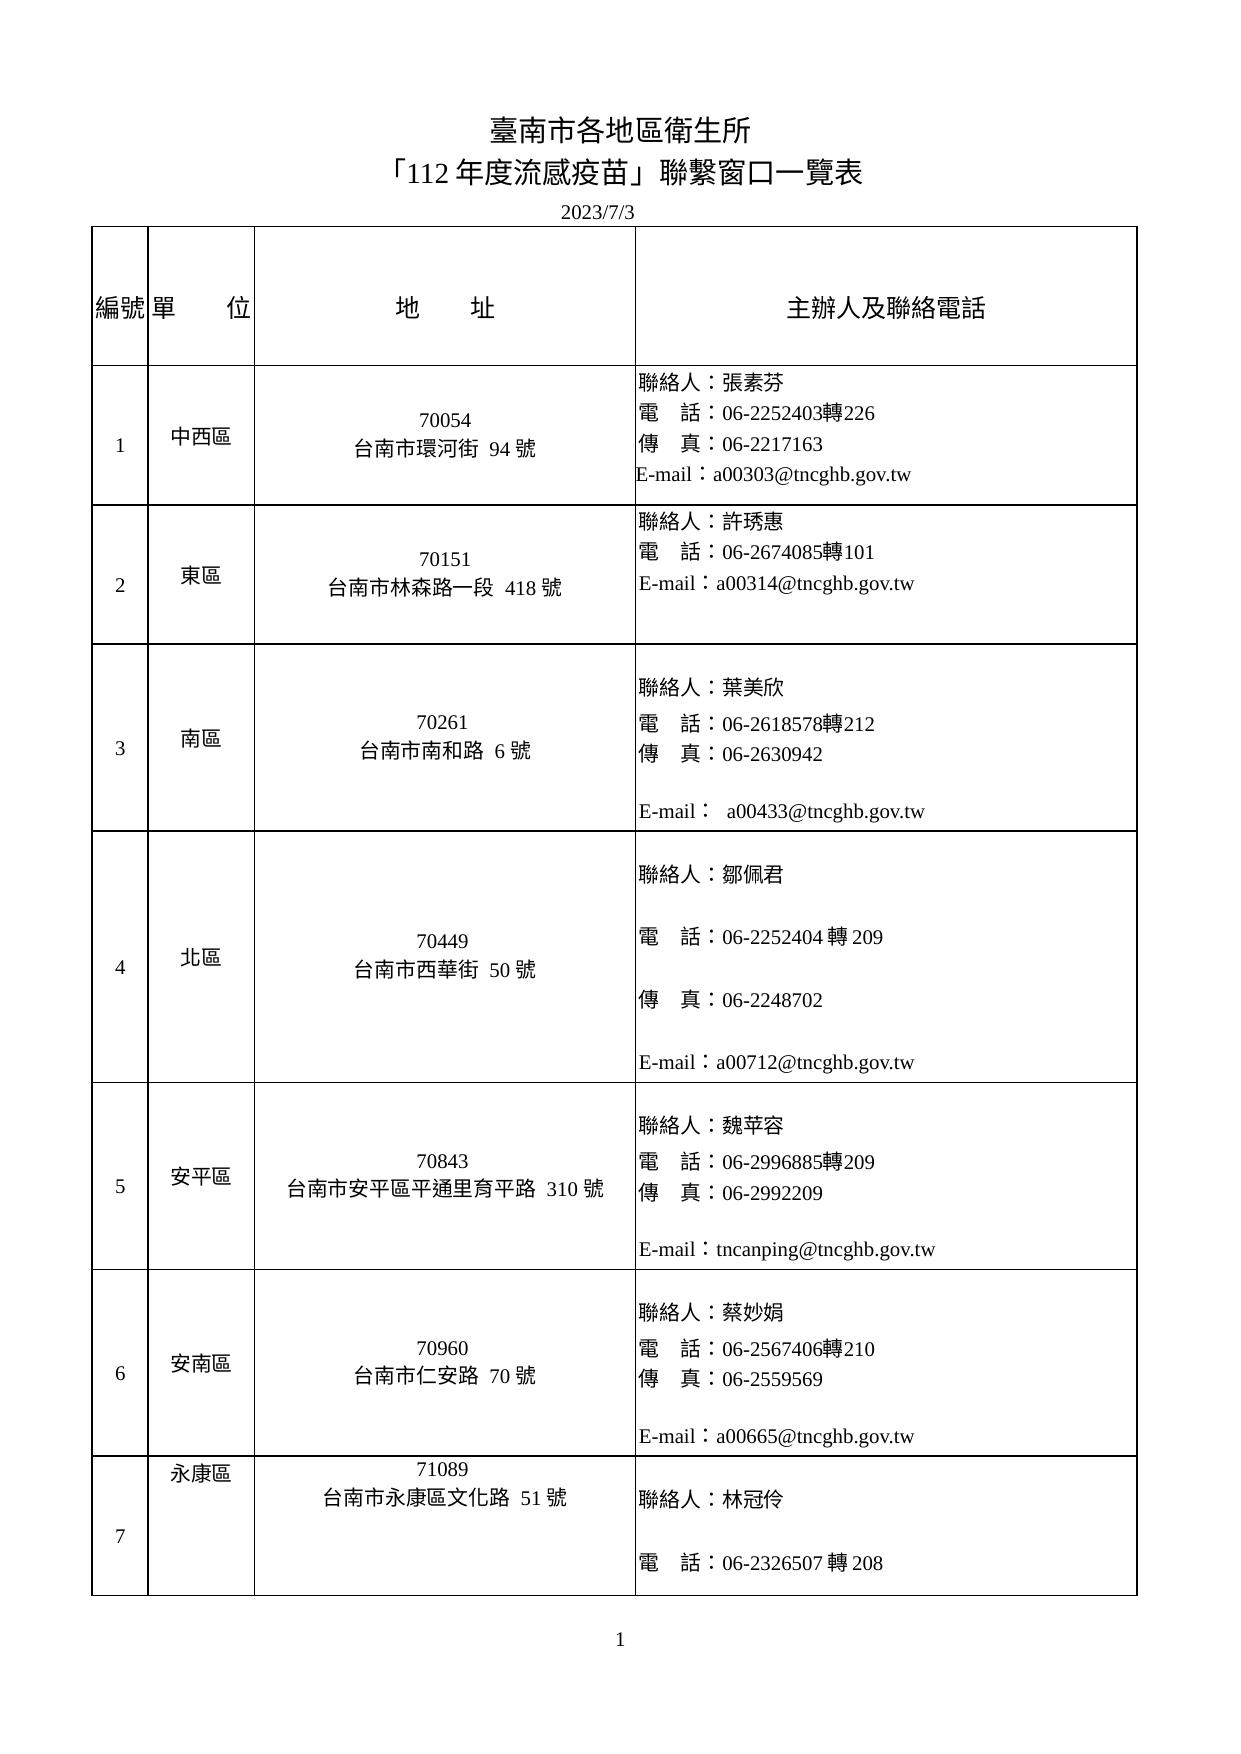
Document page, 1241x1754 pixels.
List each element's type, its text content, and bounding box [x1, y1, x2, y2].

table_cell 聯絡人：林冠伶 電 話：06-2326507轉208 [636, 1457, 1136, 1594]
table_cell 70449 台南市西華街 50 號 [255, 832, 635, 1081]
table_cell 東區 [149, 506, 254, 643]
table_cell 71089 台南市永康區文化路 51 號 [255, 1457, 635, 1594]
table_header 單 位 [149, 227, 254, 365]
table_cell 聯絡人：張素芬 電 話：06-2252403轉226 傳 真：06-2217163 E-mail：a00303@tncghb.gov.tw [636, 366, 1136, 504]
table_cell 安平區 [149, 1083, 254, 1268]
text 臺南市各地區衛生所 [89, 108, 1152, 150]
table_cell 北區 [149, 832, 254, 1081]
table_cell 永康區 [149, 1457, 254, 1594]
table_cell 中西區 [149, 366, 254, 504]
table_cell 70960 台南市仁安路 70 號 [255, 1270, 635, 1455]
table_cell 6 [93, 1270, 147, 1455]
table_cell 聯絡人：魏苹容 電 話：06-2996885轉209 傳 真：06-2992209 E-mail：tncanping@tncghb.gov.tw [636, 1083, 1136, 1268]
table_cell 70054 台南市環河街 94 號 [255, 366, 635, 504]
table_header 編號 [93, 227, 147, 365]
table_cell 聯絡人：葉美欣 電 話：06-2618578轉212 傳 真：06-2630942 E-mail： a00433@tncghb.gov.tw [636, 645, 1136, 830]
table_cell 聯絡人：許琇惠 電 話：06-2674085轉101 E-mail：a00314@tncghb.gov.tw [636, 506, 1136, 643]
table_cell 4 [93, 832, 147, 1081]
table_cell 70843 台南市安平區平通里育平路 310 號 [255, 1083, 635, 1268]
table_cell 1 [93, 366, 147, 504]
table_cell 安南區 [149, 1270, 254, 1455]
table_cell 聯絡人：蔡妙娟 電 話：06-2567406轉210 傳 真：06-2559569 E-mail：a00665@tncghb.gov.tw [636, 1270, 1136, 1455]
table_cell 3 [93, 645, 147, 830]
table_header 主辦人及聯絡電話 [636, 227, 1136, 365]
table_cell 聯絡人：鄒佩君 電 話：06-2252404轉209 傳 真：06-2248702 E-mail：a00712@tncghb.gov.tw [636, 832, 1136, 1081]
table_cell 2 [93, 506, 147, 643]
table_cell 70151 台南市林森路一段 418 號 [255, 506, 635, 643]
text 2023/7/3 [89, 192, 1152, 226]
table_header 地 址 [255, 227, 635, 365]
text 「112年度流感疫苗」聯繫窗口一覽表 [89, 150, 1152, 192]
table_cell 70261 台南市南和路 6 號 [255, 645, 635, 830]
table_cell 南區 [149, 645, 254, 830]
table_cell 5 [93, 1083, 147, 1268]
table_cell 7 [93, 1457, 147, 1594]
